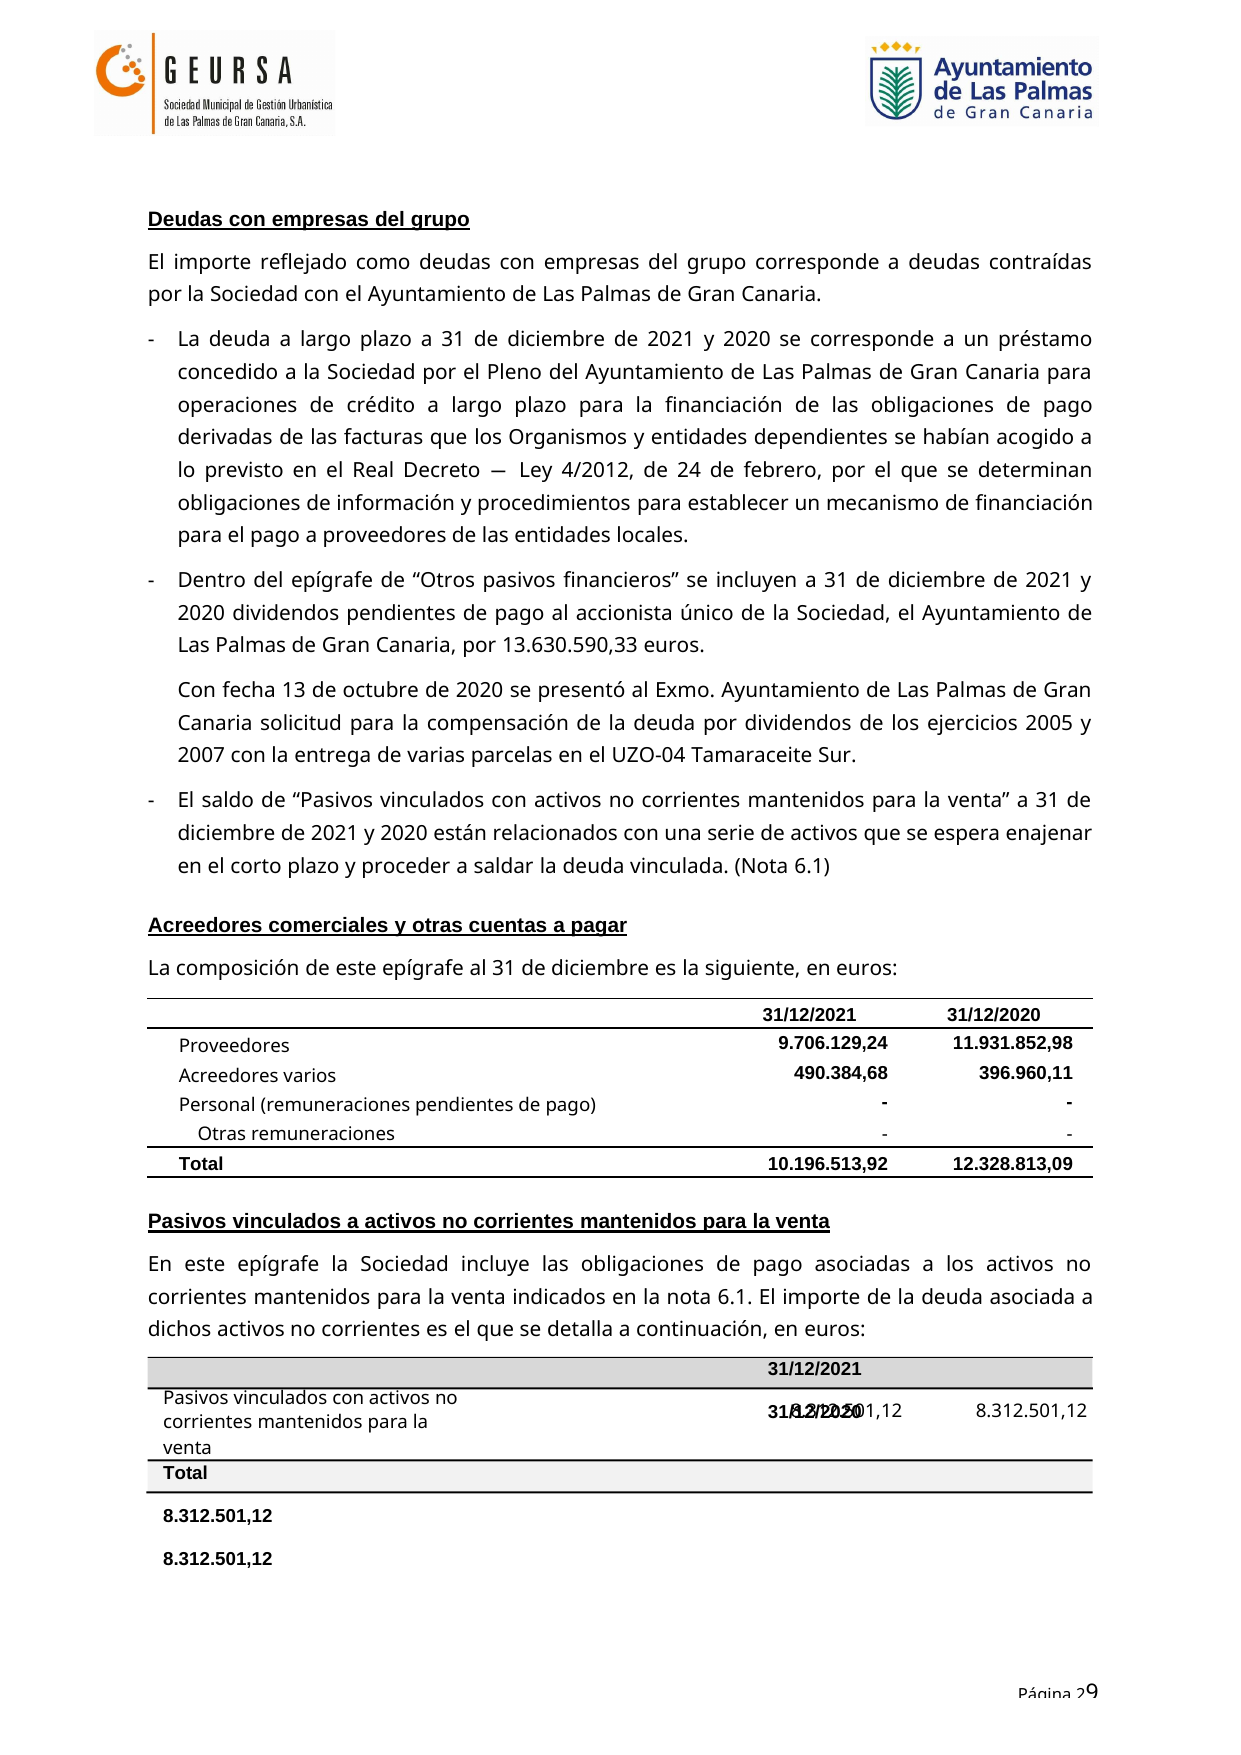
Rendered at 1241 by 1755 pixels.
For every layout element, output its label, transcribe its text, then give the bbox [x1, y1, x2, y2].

table_cell Personal (remuneraciones pendientes de pago) [147, 1088, 671, 1117]
text Pasivos vinculados a activos no corrientes mantenidos para la venta [148, 1209, 1105, 1233]
table_header 31/12/2021 [147, 999, 917, 1027]
table_cell - [917, 1088, 1093, 1117]
list El saldo de “Pasivos vinculados con activos no corrientes mantenidos para la venta” a 31 de diciembre de 2021 y 2020 están relacionados con una serie de activos que se espera enajenar en el corto plazo y proceder a saldar la deuda vinculada. (Nota 6.1) [148, 786, 1093, 879]
table_cell 490.384,68 [671, 1058, 917, 1087]
table_cell Otras remuneraciones [147, 1117, 671, 1146]
table_cell Proveedores [147, 1029, 671, 1058]
list La deuda a largo plazo a 31 de diciembre de 2021 y 2020 se corresponde a un préstamo concedido a la Sociedad por el Pleno del Ayuntamiento de Las Palmas de Gran Canaria para operaciones de crédito a largo plazo para la financiación de las obligaciones de pago derivadas de las facturas que los Organismos y entidades dependientes se habían acogido a lo previsto en el Real Decreto – Ley 4/2012, de 24 de febrero, por el que se determinan obligaciones de información y procedimientos para establecer un mecanismo de financiación para el pago a proveedores de las entidades locales. [148, 324, 1093, 549]
text Deudas con empresas del grupo [148, 207, 1105, 231]
table_cell - [671, 1117, 917, 1146]
table_cell Acreedores varios [147, 1058, 671, 1087]
table_cell Total [147, 1148, 671, 1176]
text 8.312.501,12 8.312.501,12 [791, 1398, 1105, 1423]
text En este epígrafe la Sociedad incluye las obligaciones de pago asociadas a los activos no corrientes mantenidos para la venta indicados en la nota 6.1. El importe de la deuda asociada a dichos activos no corrientes es el que se detalla a continuación, en euros: [148, 1249, 1093, 1343]
text El importe reflejado como deudas con empresas del grupo corresponde a deudas contraídas por la Sociedad con el Ayuntamiento de Las Palmas de Gran Canaria. [148, 247, 1093, 308]
text La composición de este epígrafe al 31 de diciembre es la siguiente, en euros: [148, 953, 1105, 981]
table_cell - [917, 1117, 1093, 1146]
table_cell 11.931.852,98 [917, 1029, 1093, 1058]
table_header 31/12/2020 [917, 999, 1093, 1027]
table_cell 12.328.813,09 [917, 1148, 1093, 1176]
list Dentro del epígrafe de “Otros pasivos financieros” se incluyen a 31 de diciembre de 2021 y 2020 dividendos pendientes de pago al accionista único de la Sociedad, el Ayuntamiento de Las Palmas de Gran Canaria, por 13.630.590,33 euros. [148, 565, 1093, 659]
table_cell 396.960,11 [917, 1058, 1093, 1087]
text Acreedores comerciales y otras cuentas a pagar [148, 913, 1105, 937]
table_cell - [671, 1088, 917, 1117]
text corrientes mantenidos para la venta [163, 1408, 465, 1459]
text Pasivos vinculados con activos no [163, 1390, 465, 1408]
table_cell 9.706.129,24 [671, 1029, 917, 1058]
text Con fecha 13 de octubre de 2020 se presentó al Exmo. Ayuntamiento de Las Palmas de Gran Canaria solicitud para la compensación de la deuda por dividendos de los ejercicios 2005 y 2007 con la entrega de varias parcelas en el UZO-04 Tamaraceite Sur. [177, 675, 1093, 769]
table_cell 10.196.513,92 [671, 1148, 917, 1176]
